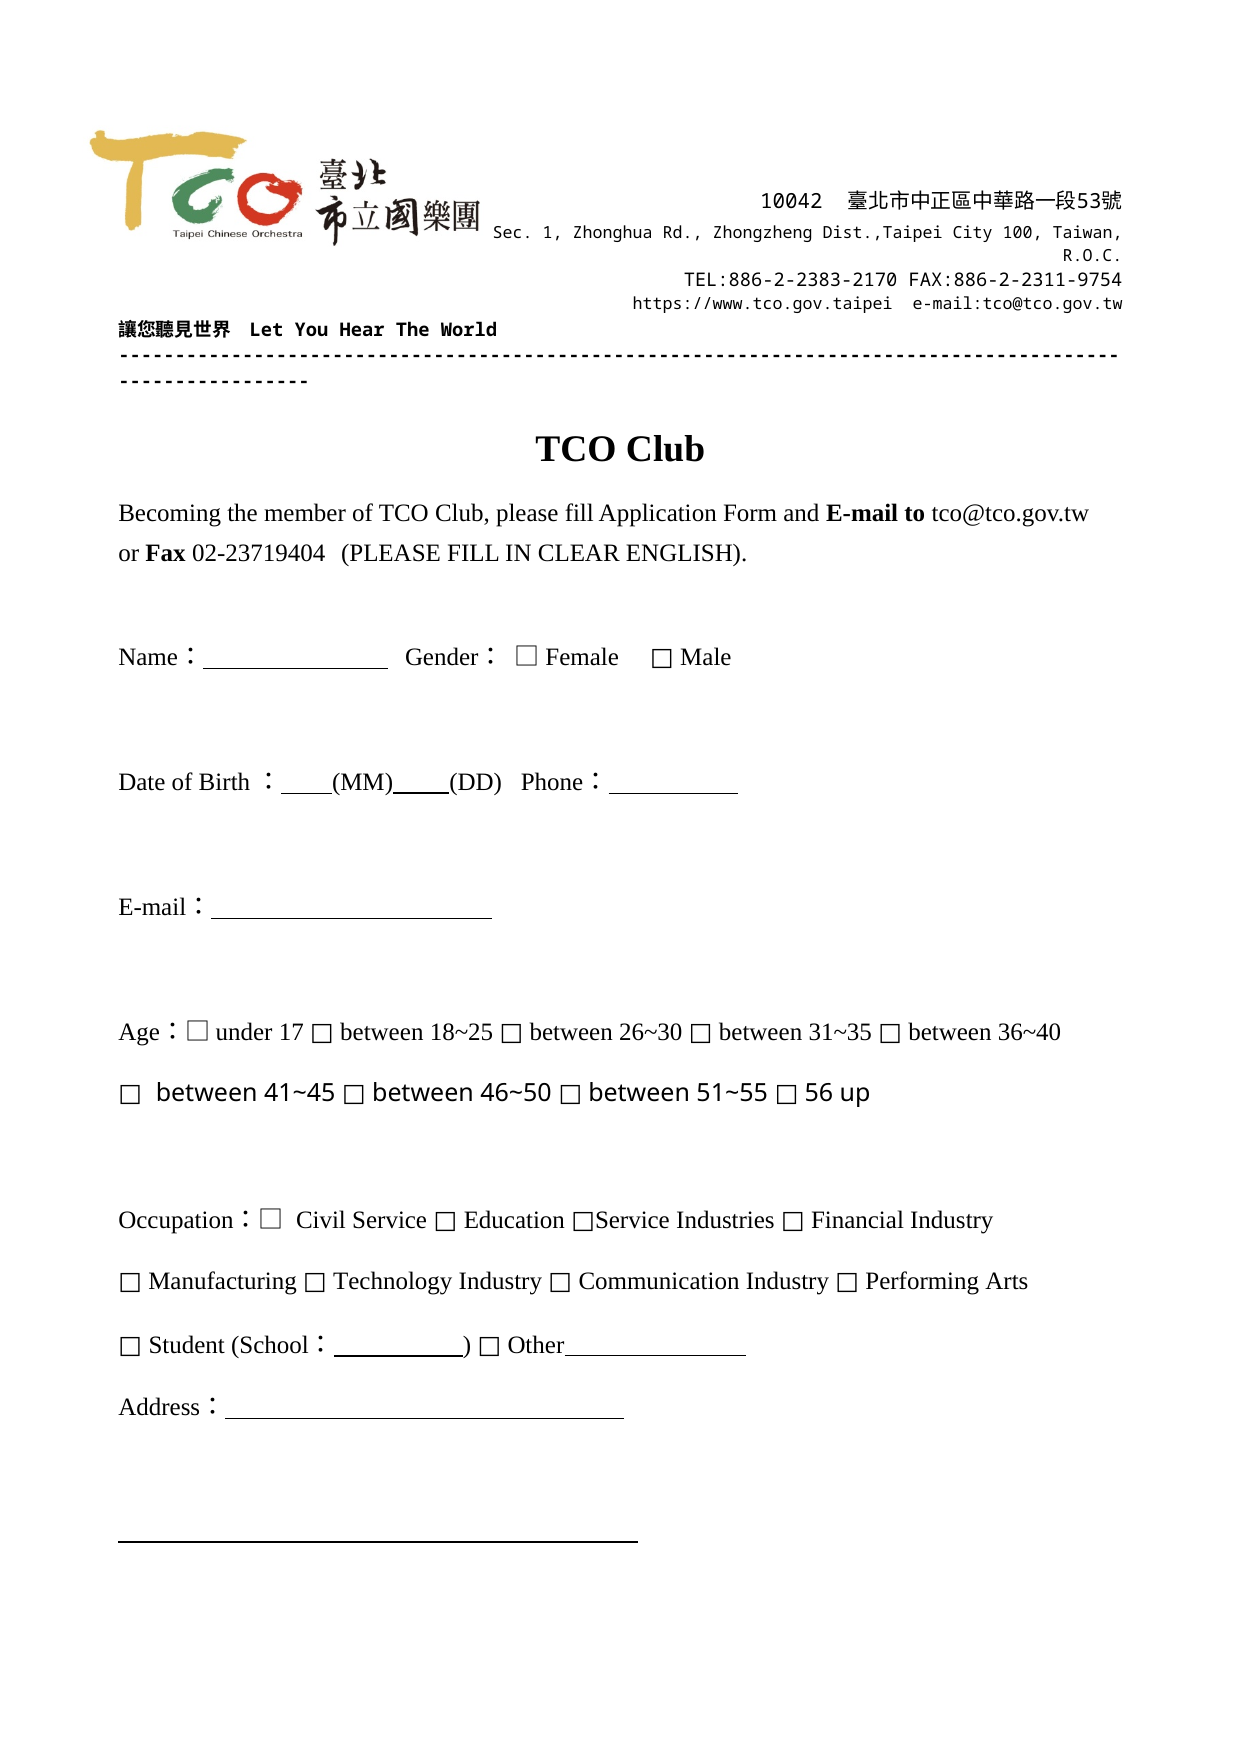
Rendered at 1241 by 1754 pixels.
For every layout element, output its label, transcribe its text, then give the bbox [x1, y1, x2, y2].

text Name： Gender： □ Female □ Male [118, 613, 1122, 676]
text Address： [118, 1363, 1122, 1426]
text 10042 臺北市中正區中華路一段53號 [484, 158, 1122, 221]
text Date of Birth ： (MM) (DD) Phone： [118, 738, 1122, 801]
text No.53 Sec. 1, Zhonghua Rd., Zhongzheng Dist.,Taipei City 100, Taiwan, R.O.C. [118, 221, 1122, 266]
text □ Manufacturing □ Technology Industry □ Communication Industry □ Performing Arts [118, 1238, 1122, 1301]
text Becoming the member of TCO Club, please fill Application Form and E-mail to tco@tco.gov.tw [118, 498, 1122, 527]
text TEL:886-2-2383-2170 FAX:886-2-2311-9754 [118, 266, 1122, 292]
text TCO Club [118, 426, 1122, 469]
list between 41~45 □ between 46~50 □ between 51~55 □ 56 up [118, 1051, 1122, 1113]
text Occupation：□ Civil Service □ Education □Service Industries □ Financial Industry [118, 1176, 1122, 1238]
text Age：□ under 17 □ between 18~25 □ between 26~30 □ between 31~35 □ between 36~40 [118, 988, 1122, 1051]
text E-mail： [118, 863, 1122, 926]
text □ Student (School： ) □ Other [118, 1301, 1122, 1363]
text ---------------------------------------------------------------------------------------------------------- [118, 342, 1122, 393]
text https://www.tco.gov.taipei e-mail:tco@tco.gov.tw [118, 292, 1122, 314]
text 讓您聽見世界 Let You Hear The World [118, 314, 1122, 342]
text or Fax 02-23719404 (PLEASE FILL IN CLEAR ENGLISH). [118, 527, 1122, 570]
